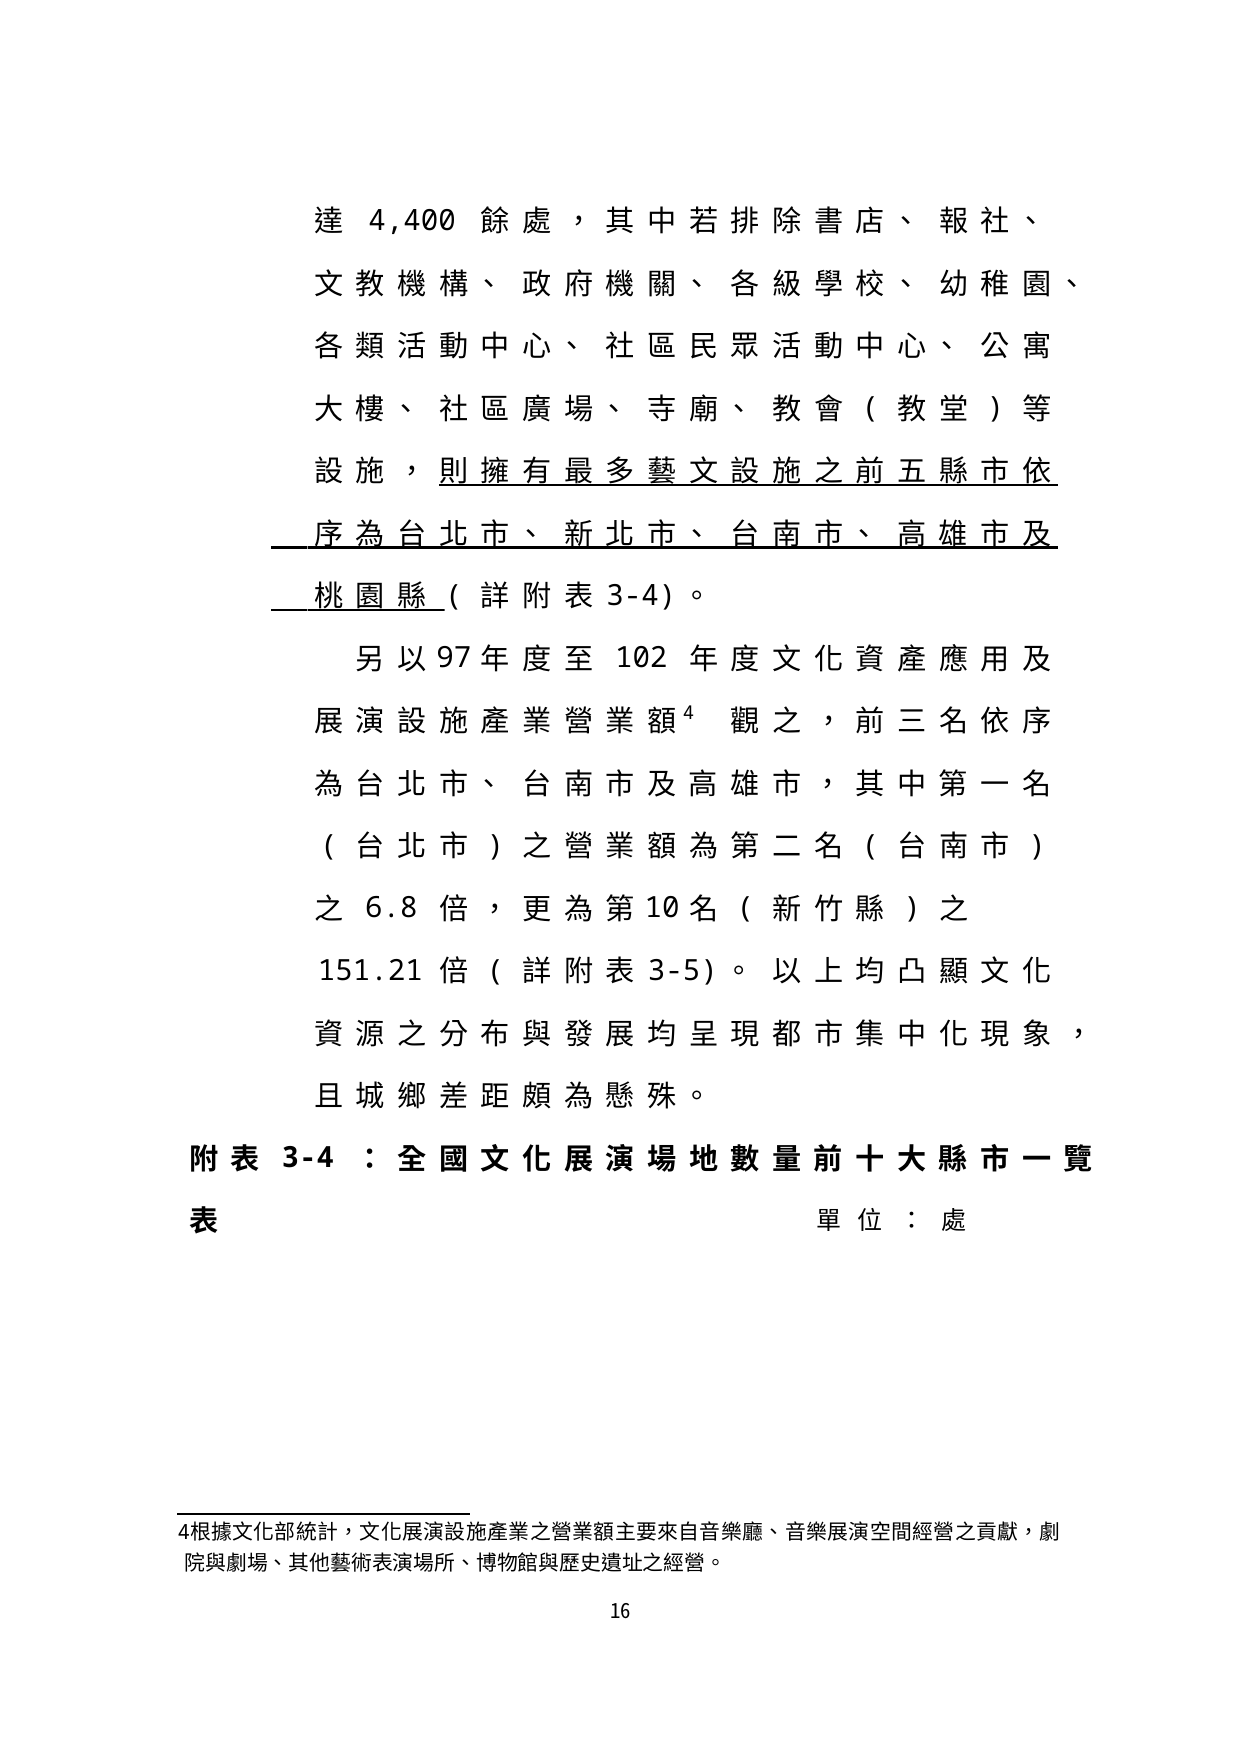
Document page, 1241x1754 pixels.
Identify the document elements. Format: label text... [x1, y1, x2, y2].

text 據統計，目前全國文化展演設施場地多達4,400餘處，其中若排除書店、報社、文教機構、政府機關、各級學校、幼稚園、各類活動中心、社區民眾活動中心、公寓大樓、社區廣場、寺廟、教會(教堂)等設施，則擁有最多藝文設施之前五縣市依序為台北市、新北市、台南市、高雄市及桃園縣(詳附表3-4)。 [271, 549, 1058, 615]
text 據統計，目前全國文化展演設施場地多達4,400餘處，其中若排除書店、報社、文教機構、政府機關、各級學校、幼稚園、各類活動中心、社區民眾活動中心、公寓大樓、社區廣場、寺廟、教會(教堂)等設施，則擁有最多藝文設施之前五縣市依序為台北市、新北市、台南市、高雄市及桃園縣(詳附表3-4)。 [271, 177, 1058, 546]
text 根據文化部統計，文化展演設施產業之營業額主要來自音樂廳、音樂展演空間經營之貢獻，劇院與劇場、其他藝術表演場所、博物館與歷史遺址之經營。 [177, 1514, 1063, 1577]
text 另以97年度至102年度文化資產應用及展演設施產業營業額觀之，前三名依序為台北市、台南市及高雄市，其中第一名(台北市)之營業額為第二名(台南市)之6.8倍，更為第10名(新竹縣)之151.21倍(詳附表3-5)。以上均凸顯文化資源之分布與發展均呈現都市集中化現象，且城鄉差距頗為懸殊。 [271, 615, 1058, 1115]
text 附表3-4：全國文化展演場地數量前十大縣市一覽表 單位：處 [140, 1115, 1132, 1240]
